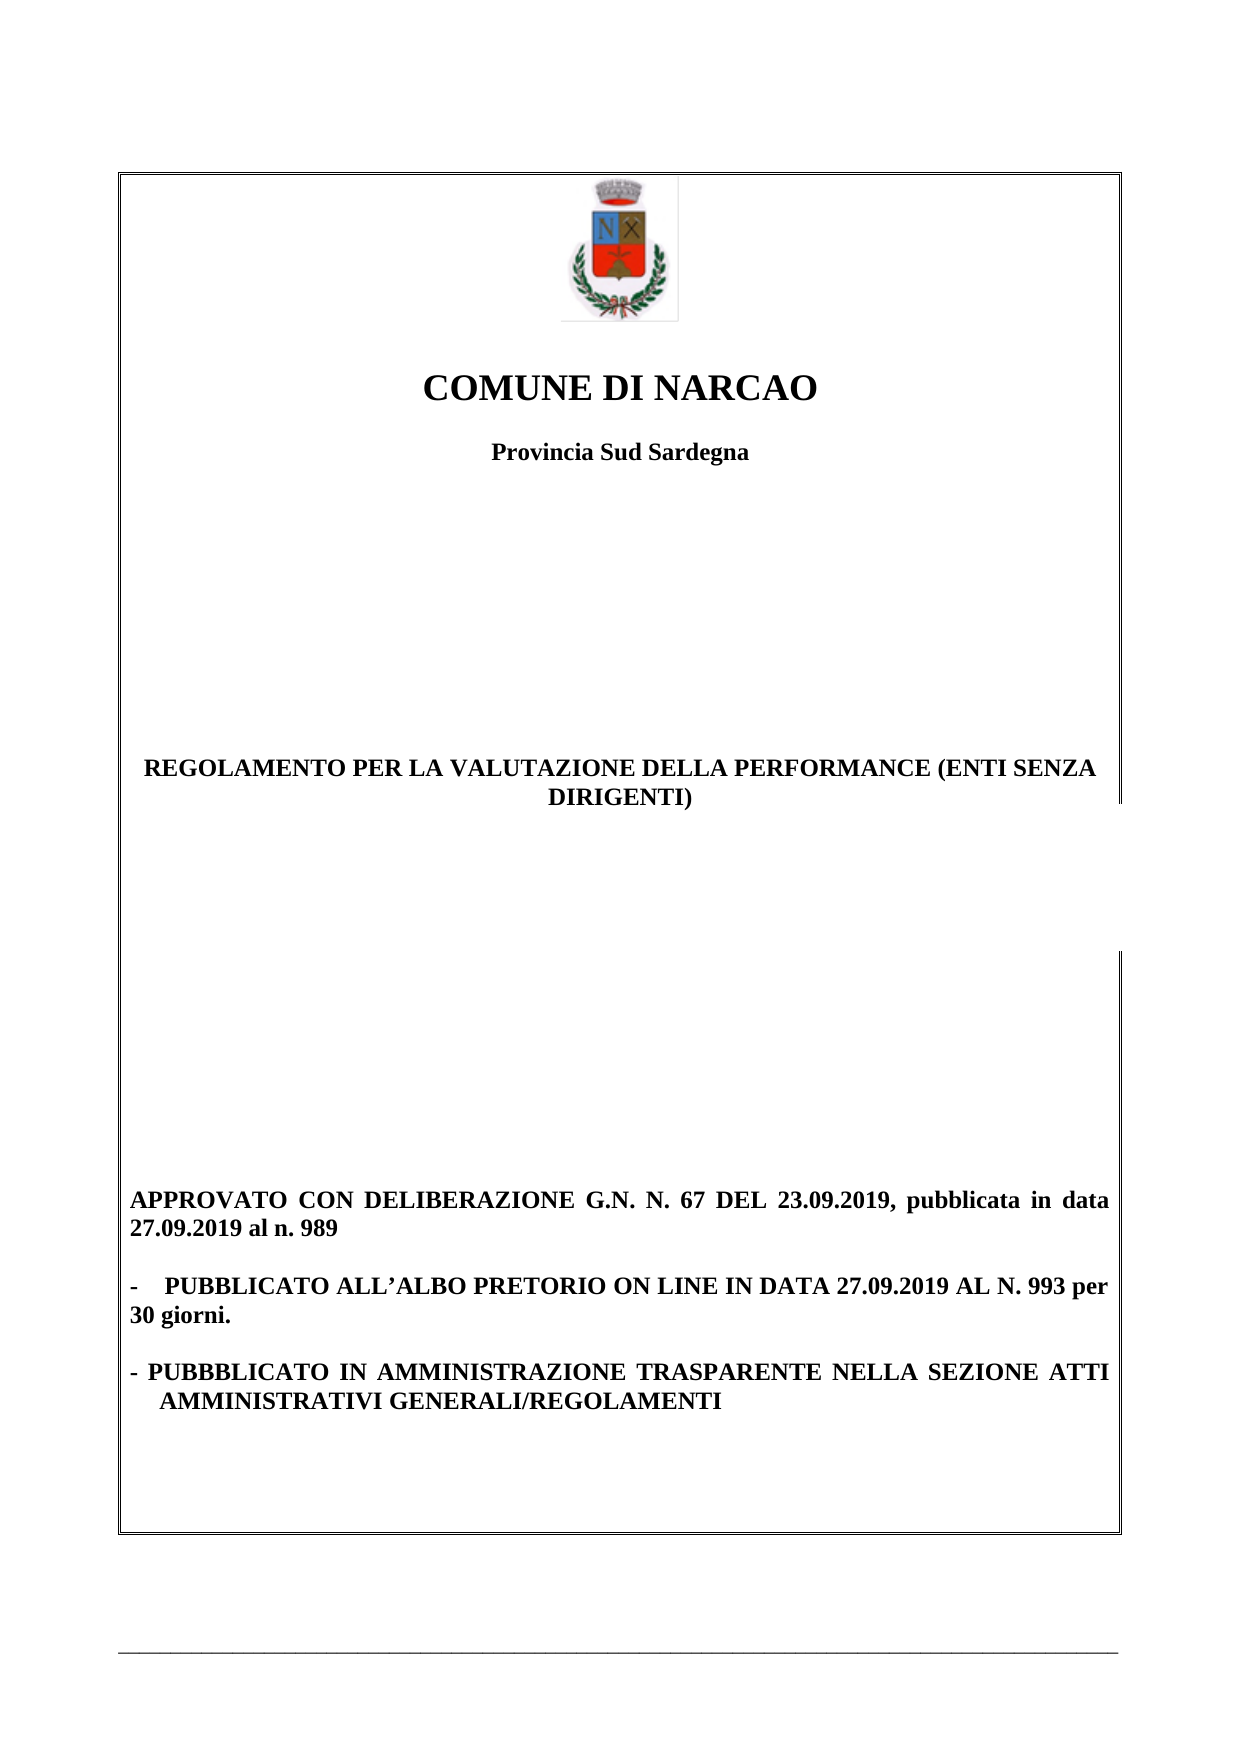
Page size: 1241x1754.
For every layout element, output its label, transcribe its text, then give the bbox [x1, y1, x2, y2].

text APPROVATO CON DELIBERAZIONE G.N. N. 67 DEL 23.09.2019, pubblicata in data 27.09.2019 al n. 989 [121, 1179, 1119, 1242]
text - PUBBLICATO ALL’ALBO PRETORIO ON LINE IN DATA 27.09.2019 AL N. 993 per 30 giorni. [121, 1266, 1119, 1328]
text COMUNE DI NARCAO [121, 360, 1119, 408]
text REGOLAMENTO PER LA VALUTAZIONE DELLA PERFORMANCE (ENTI SENZA DIRIGENTI) [121, 748, 1119, 811]
text Provincia Sud Sardegna [121, 432, 1119, 466]
text - PUBBBLICATO IN AMMINISTRAZIONE TRASPARENTE NELLA SEZIONE ATTI AMMINISTRATIVI GENERALI/REGOLAMENTI [121, 1352, 1119, 1415]
